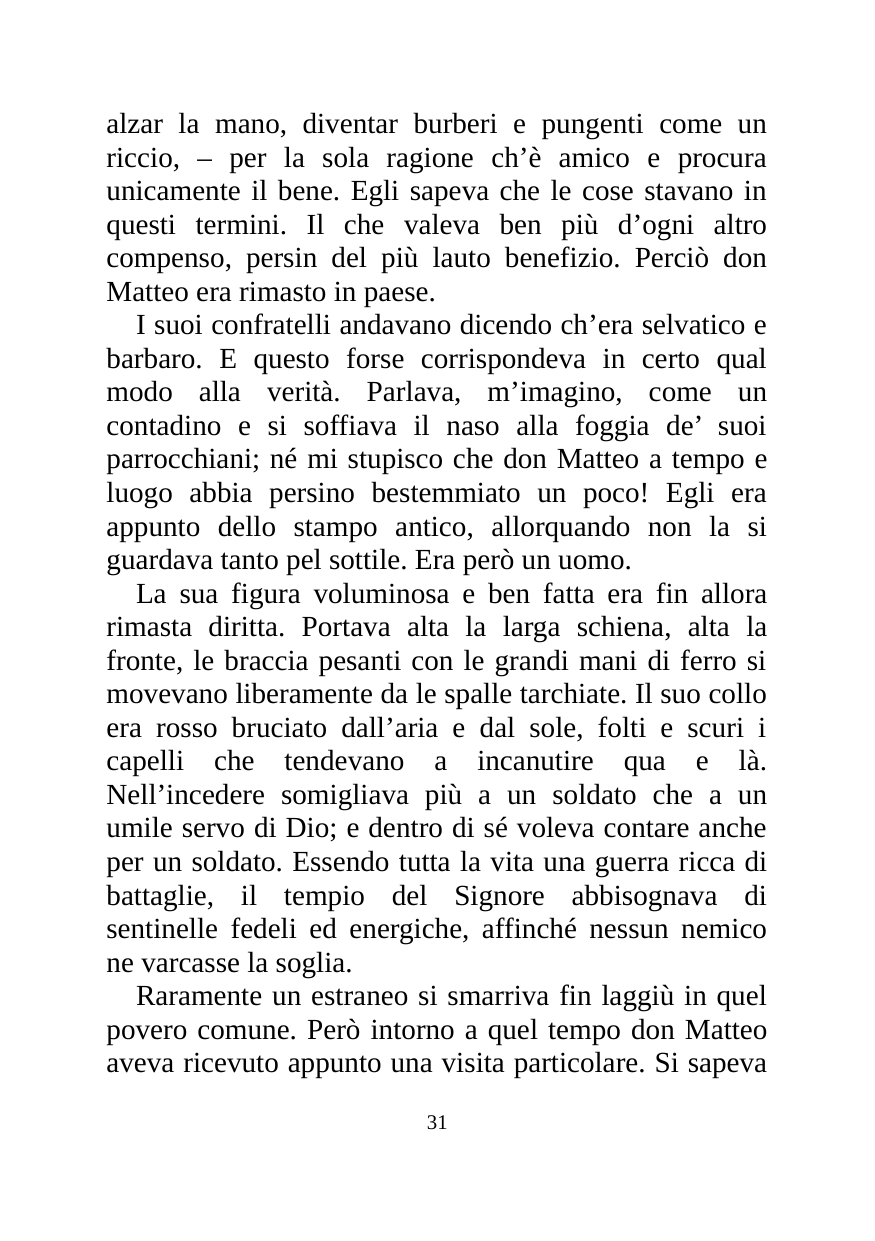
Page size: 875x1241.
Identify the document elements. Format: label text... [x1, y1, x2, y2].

text La sua figura voluminosa e ben fatta era fin allora rimasta diritta. Portava alta la larga schiena, alta la fronte, le braccia pesanti con le grandi mani di ferro si movevano liberamente da le spalle tarchiate. Il suo collo era rosso bruciato dall’aria e dal sole, folti e scuri i capelli che tendevano a incanutire qua e là. Nell’incedere somigliava più a un soldato che a un umile servo di Dio; e dentro di sé voleva contare anche per un soldato. Essendo tutta la vita una guerra ricca di battaglie, il tempio del Signore abbisognava di sentinelle fedeli ed energiche, affinché nessun nemico ne varcasse la soglia. [106, 576, 768, 978]
text Raramente un estraneo si smarriva fin laggiù in quel povero comune. Però intorno a quel tempo don Matteo aveva ricevuto appunto una visita particolare. Si sapeva [106, 978, 768, 1079]
text alzar la mano, diventar burberi e pungenti come un riccio, – per la sola ragione ch’è amico e procura unicamente il bene. Egli sapeva che le cose stavano in questi termini. Il che valeva ben più d’ogni altro compenso, persin del più lauto benefizio. Perciò don Matteo era rimasto in paese. [106, 106, 768, 307]
text I suoi confratelli andavano dicendo ch’era selvatico e barbaro. E questo forse corrispondeva in certo qual modo alla verità. Parlava, m’imagino, come un contadino e si soffiava il naso alla foggia de’ suoi parrocchiani; né mi stupisco che don Matteo a tempo e luogo abbia persino bestemmiato un poco! Egli era appunto dello stampo antico, allorquando non la si guardava tanto pel sottile. Era però un uomo. [106, 307, 768, 576]
